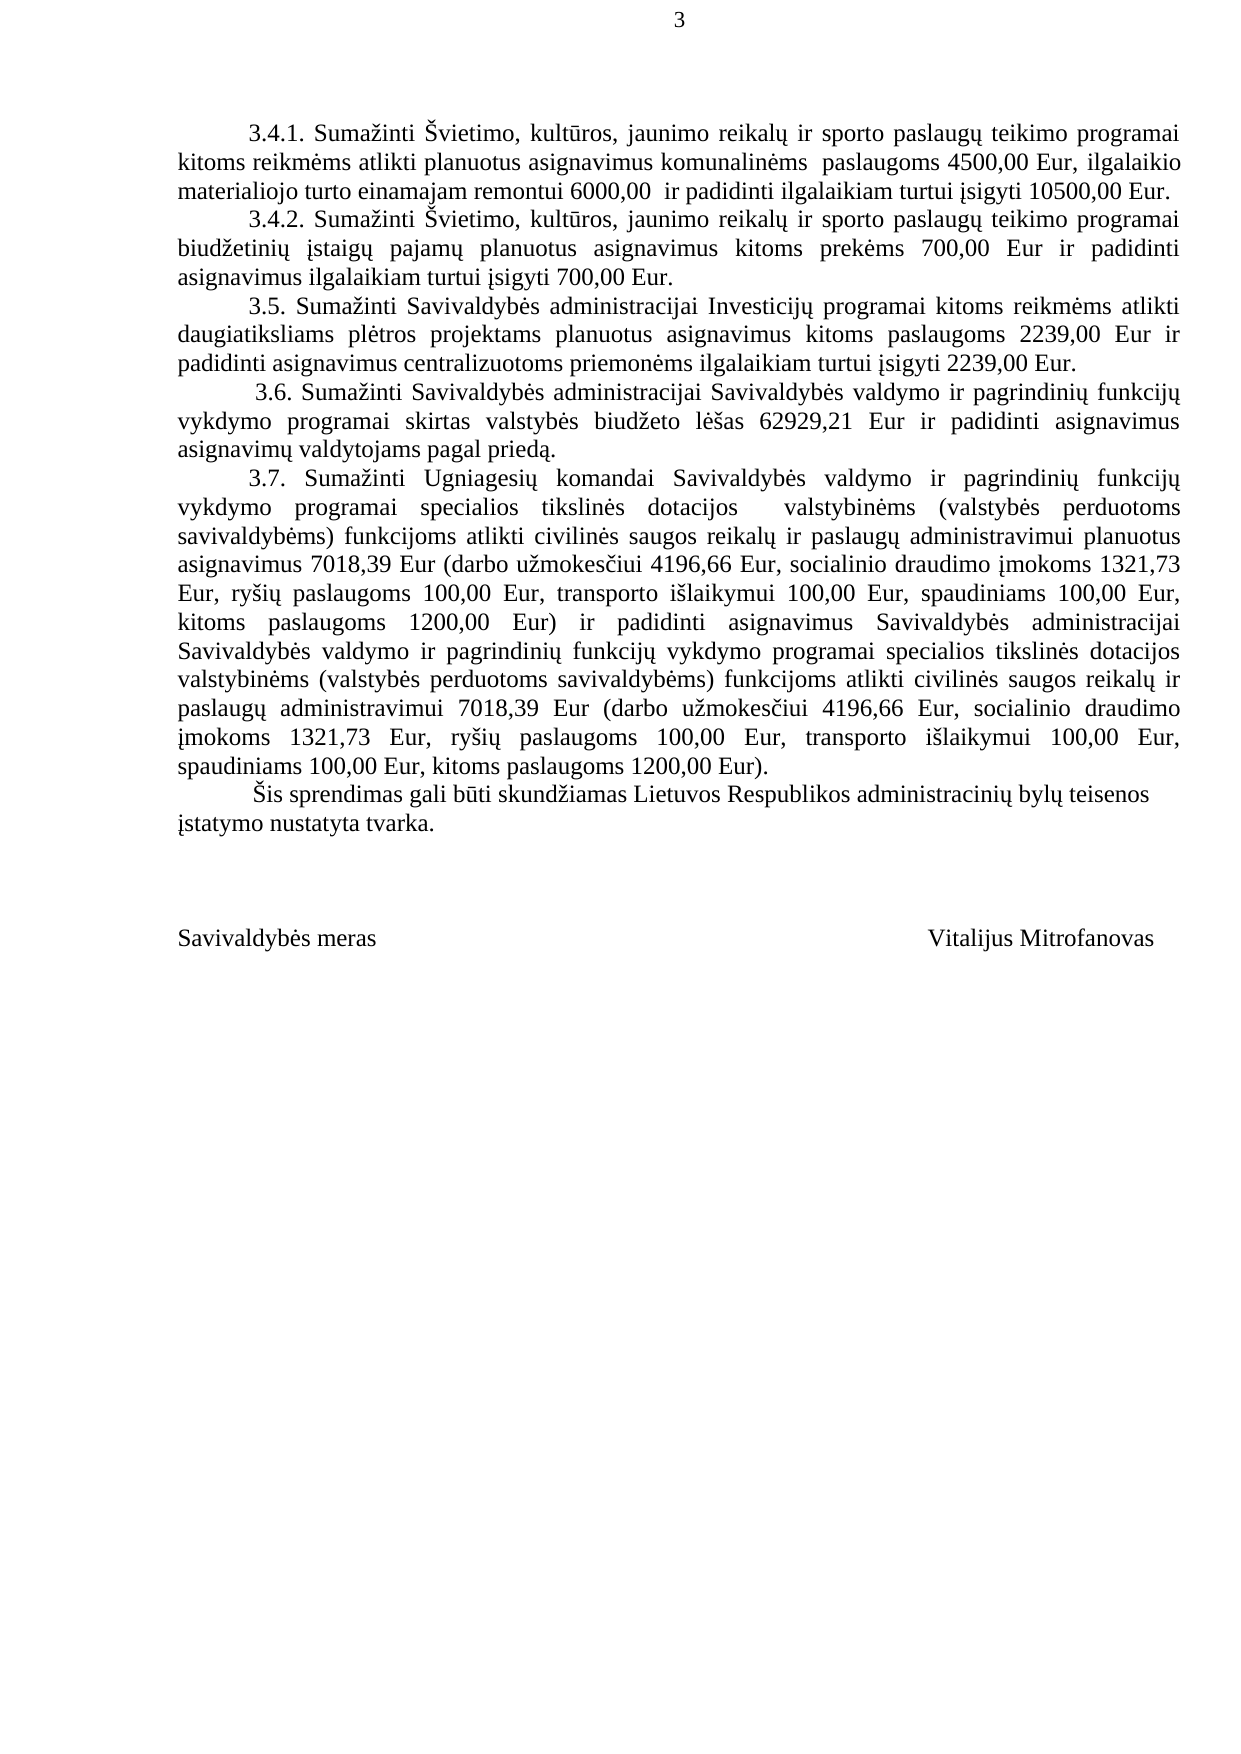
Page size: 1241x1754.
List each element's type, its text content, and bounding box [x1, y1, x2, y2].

text 3.4.2. Sumažinti Švietimo, kultūros, jaunimo reikalų ir sporto paslaugų teikimo programai biudžetinių įstaigų pajamų planuotus asignavimus kitoms prekėms 700,00 Eur ir padidinti asignavimus ilgalaikiam turtui įsigyti 700,00 Eur. [177, 204, 1181, 291]
text 3.4.1. Sumažinti Švietimo, kultūros, jaunimo reikalų ir sporto paslaugų teikimo programai kitoms reikmėms atlikti planuotus asignavimus komunalinėms paslaugoms 4500,00 Eur, ilgalaikio materialiojo turto einamajam remontui 6000,00 ir padidinti ilgalaikiam turtui įsigyti 10500,00 Eur. [177, 118, 1181, 204]
text Šis sprendimas gali būti skundžiamas Lietuvos Respublikos administracinių bylų teisenos įstatymo nustatyta tvarka. [177, 779, 1181, 837]
text 3.6. Sumažinti Savivaldybės administracijai Savivaldybės valdymo ir pagrindinių funkcijų vykdymo programai skirtas valstybės biudžeto lėšas 62929,21 Eur ir padidinti asignavimus asignavimų valdytojams pagal priedą. [177, 377, 1181, 463]
text 3.7. Sumažinti Ugniagesių komandai Savivaldybės valdymo ir pagrindinių funkcijų vykdymo programai specialios tikslinės dotacijos valstybinėms (valstybės perduotoms savivaldybėms) funkcijoms atlikti civilinės saugos reikalų ir paslaugų administravimui planuotus asignavimus 7018,39 Eur (darbo užmokesčiui 4196,66 Eur, socialinio draudimo įmokoms 1321,73 Eur, ryšių paslaugoms 100,00 Eur, transporto išlaikymui 100,00 Eur, spaudiniams 100,00 Eur, kitoms paslaugoms 1200,00 Eur) ir padidinti asignavimus Savivaldybės administracijai Savivaldybės valdymo ir pagrindinių funkcijų vykdymo programai specialios tikslinės dotacijos valstybinėms (valstybės perduotoms savivaldybėms) funkcijoms atlikti civilinės saugos reikalų ir paslaugų administravimui 7018,39 Eur (darbo užmokesčiui 4196,66 Eur, socialinio draudimo įmokoms 1321,73 Eur, ryšių paslaugoms 100,00 Eur, transporto išlaikymui 100,00 Eur, spaudiniams 100,00 Eur, kitoms paslaugoms 1200,00 Eur). [177, 463, 1181, 779]
text 3.5. Sumažinti Savivaldybės administracijai Investicijų programai kitoms reikmėms atlikti daugiatiksliams plėtros projektams planuotus asignavimus kitoms paslaugoms 2239,00 Eur ir padidinti asignavimus centralizuotoms priemonėms ilgalaikiam turtui įsigyti 2239,00 Eur. [177, 291, 1181, 377]
text Savivaldybės meras Vitalijus Mitrofanovas [177, 923, 1181, 952]
